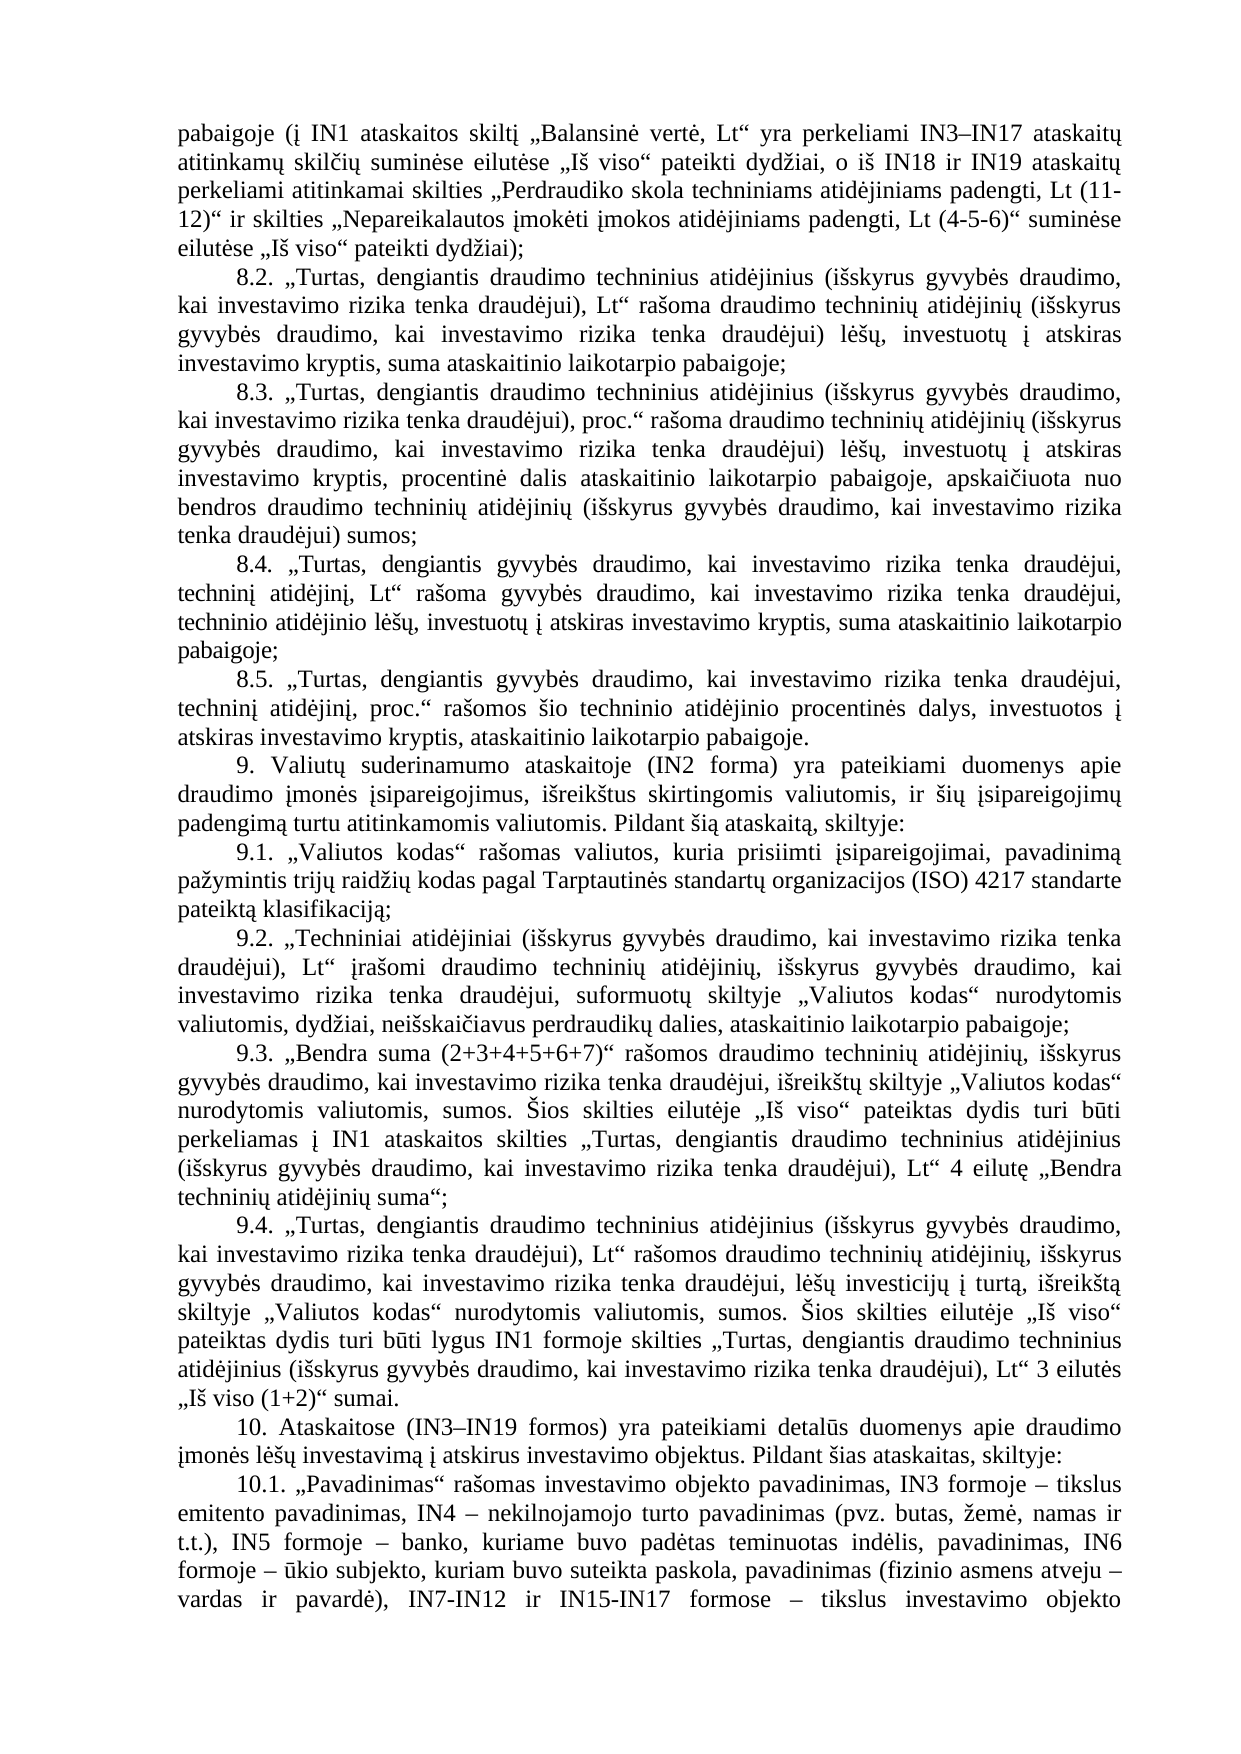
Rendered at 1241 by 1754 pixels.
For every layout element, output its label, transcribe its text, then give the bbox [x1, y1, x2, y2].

text 8.5. „Turtas, dengiantis gyvybės draudimo, kai investavimo rizika tenka draudėjui, techninį atidėjinį, proc.“ rašomos šio techninio atidėjinio procentinės dalys, investuotos į atskiras investavimo kryptis, ataskaitinio laikotarpio pabaigoje. [177, 664, 1122, 751]
text pabaigoje (į IN1 ataskaitos skiltį „Balansinė vertė, Lt“ yra perkeliami IN3–IN17 ataskaitų atitinkamų skilčių suminėse eilutėse „Iš viso“ pateikti dydžiai, o iš IN18 ir IN19 ataskaitų perkeliami atitinkamai skilties „Perdraudiko skola techniniams atidėjiniams padengti, Lt (11-12)“ ir skilties „Nepareikalautos įmokėti įmokos atidėjiniams padengti, Lt (4-5-6)“ suminėse eilutėse „Iš viso“ pateikti dydžiai); [177, 118, 1122, 262]
text 8.3. „Turtas, dengiantis draudimo techninius atidėjinius (išskyrus gyvybės draudimo, kai investavimo rizika tenka draudėjui), proc.“ rašoma draudimo techninių atidėjinių (išskyrus gyvybės draudimo, kai investavimo rizika tenka draudėjui) lėšų, investuotų į atskiras investavimo kryptis, procentinė dalis ataskaitinio laikotarpio pabaigoje, apskaičiuota nuo bendros draudimo techninių atidėjinių (išskyrus gyvybės draudimo, kai investavimo rizika tenka draudėjui) sumos; [177, 377, 1122, 549]
text 9.4. „Turtas, dengiantis draudimo techninius atidėjinius (išskyrus gyvybės draudimo, kai investavimo rizika tenka draudėjui), Lt“ rašomos draudimo techninių atidėjinių, išskyrus gyvybės draudimo, kai investavimo rizika tenka draudėjui, lėšų investicijų į turtą, išreikštą skiltyje „Valiutos kodas“ nurodytomis valiutomis, sumos. Šios skilties eilutėje „Iš viso“ pateiktas dydis turi būti lygus IN1 formoje skilties „Turtas, dengiantis draudimo techninius atidėjinius (išskyrus gyvybės draudimo, kai investavimo rizika tenka draudėjui), Lt“ 3 eilutės „Iš viso (1+2)“ sumai. [177, 1211, 1122, 1412]
text 8.4. „Turtas, dengiantis gyvybės draudimo, kai investavimo rizika tenka draudėjui, techninį atidėjinį, Lt“ rašoma gyvybės draudimo, kai investavimo rizika tenka draudėjui, techninio atidėjinio lėšų, investuotų į atskiras investavimo kryptis, suma ataskaitinio laikotarpio pabaigoje; [177, 549, 1122, 664]
text 9.2. „Techniniai atidėjiniai (išskyrus gyvybės draudimo, kai investavimo rizika tenka draudėjui), Lt“ įrašomi draudimo techninių atidėjinių, išskyrus gyvybės draudimo, kai investavimo rizika tenka draudėjui, suformuotų skiltyje „Valiutos kodas“ nurodytomis valiutomis, dydžiai, neišskaičiavus perdraudikų dalies, ataskaitinio laikotarpio pabaigoje; [177, 923, 1122, 1038]
text 9.1. „Valiutos kodas“ rašomas valiutos, kuria prisiimti įsipareigojimai, pavadinimą pažymintis trijų raidžių kodas pagal Tarptautinės standartų organizacijos (ISO) 4217 standarte pateiktą klasifikaciją; [177, 837, 1122, 923]
text 10.1. „Pavadinimas“ rašomas investavimo objekto pavadinimas, IN3 formoje – tikslus emitento pavadinimas, IN4 – nekilnojamojo turto pavadinimas (pvz. butas, žemė, namas ir t.t.), IN5 formoje – banko, kuriame buvo padėtas teminuotas indėlis, pavadinimas, IN6 formoje – ūkio subjekto, kuriam buvo suteikta paskola, pavadinimas (fizinio asmens atveju – vardas ir pavardė), IN7-IN12 ir IN15-IN17 formose – tikslus investavimo objekto [177, 1469, 1122, 1613]
text 10. Ataskaitose (IN3–IN19 formos) yra pateikiami detalūs duomenys apie draudimo įmonės lėšų investavimą į atskirus investavimo objektus. Pildant šias ataskaitas, skiltyje: [177, 1412, 1122, 1469]
text 8.2. „Turtas, dengiantis draudimo techninius atidėjinius (išskyrus gyvybės draudimo, kai investavimo rizika tenka draudėjui), Lt“ rašoma draudimo techninių atidėjinių (išskyrus gyvybės draudimo, kai investavimo rizika tenka draudėjui) lėšų, investuotų į atskiras investavimo kryptis, suma ataskaitinio laikotarpio pabaigoje; [177, 262, 1122, 377]
text 9. Valiutų suderinamumo ataskaitoje (IN2 forma) yra pateikiami duomenys apie draudimo įmonės įsipareigojimus, išreikštus skirtingomis valiutomis, ir šių įsipareigojimų padengimą turtu atitinkamomis valiutomis. Pildant šią ataskaitą, skiltyje: [177, 751, 1122, 837]
text 9.3. „Bendra suma (2+3+4+5+6+7)“ rašomos draudimo techninių atidėjinių, išskyrus gyvybės draudimo, kai investavimo rizika tenka draudėjui, išreikštų skiltyje „Valiutos kodas“ nurodytomis valiutomis, sumos. Šios skilties eilutėje „Iš viso“ pateiktas dydis turi būti perkeliamas į IN1 ataskaitos skilties „Turtas, dengiantis draudimo techninius atidėjinius (išskyrus gyvybės draudimo, kai investavimo rizika tenka draudėjui), Lt“ 4 eilutę „Bendra techninių atidėjinių suma“; [177, 1038, 1122, 1211]
